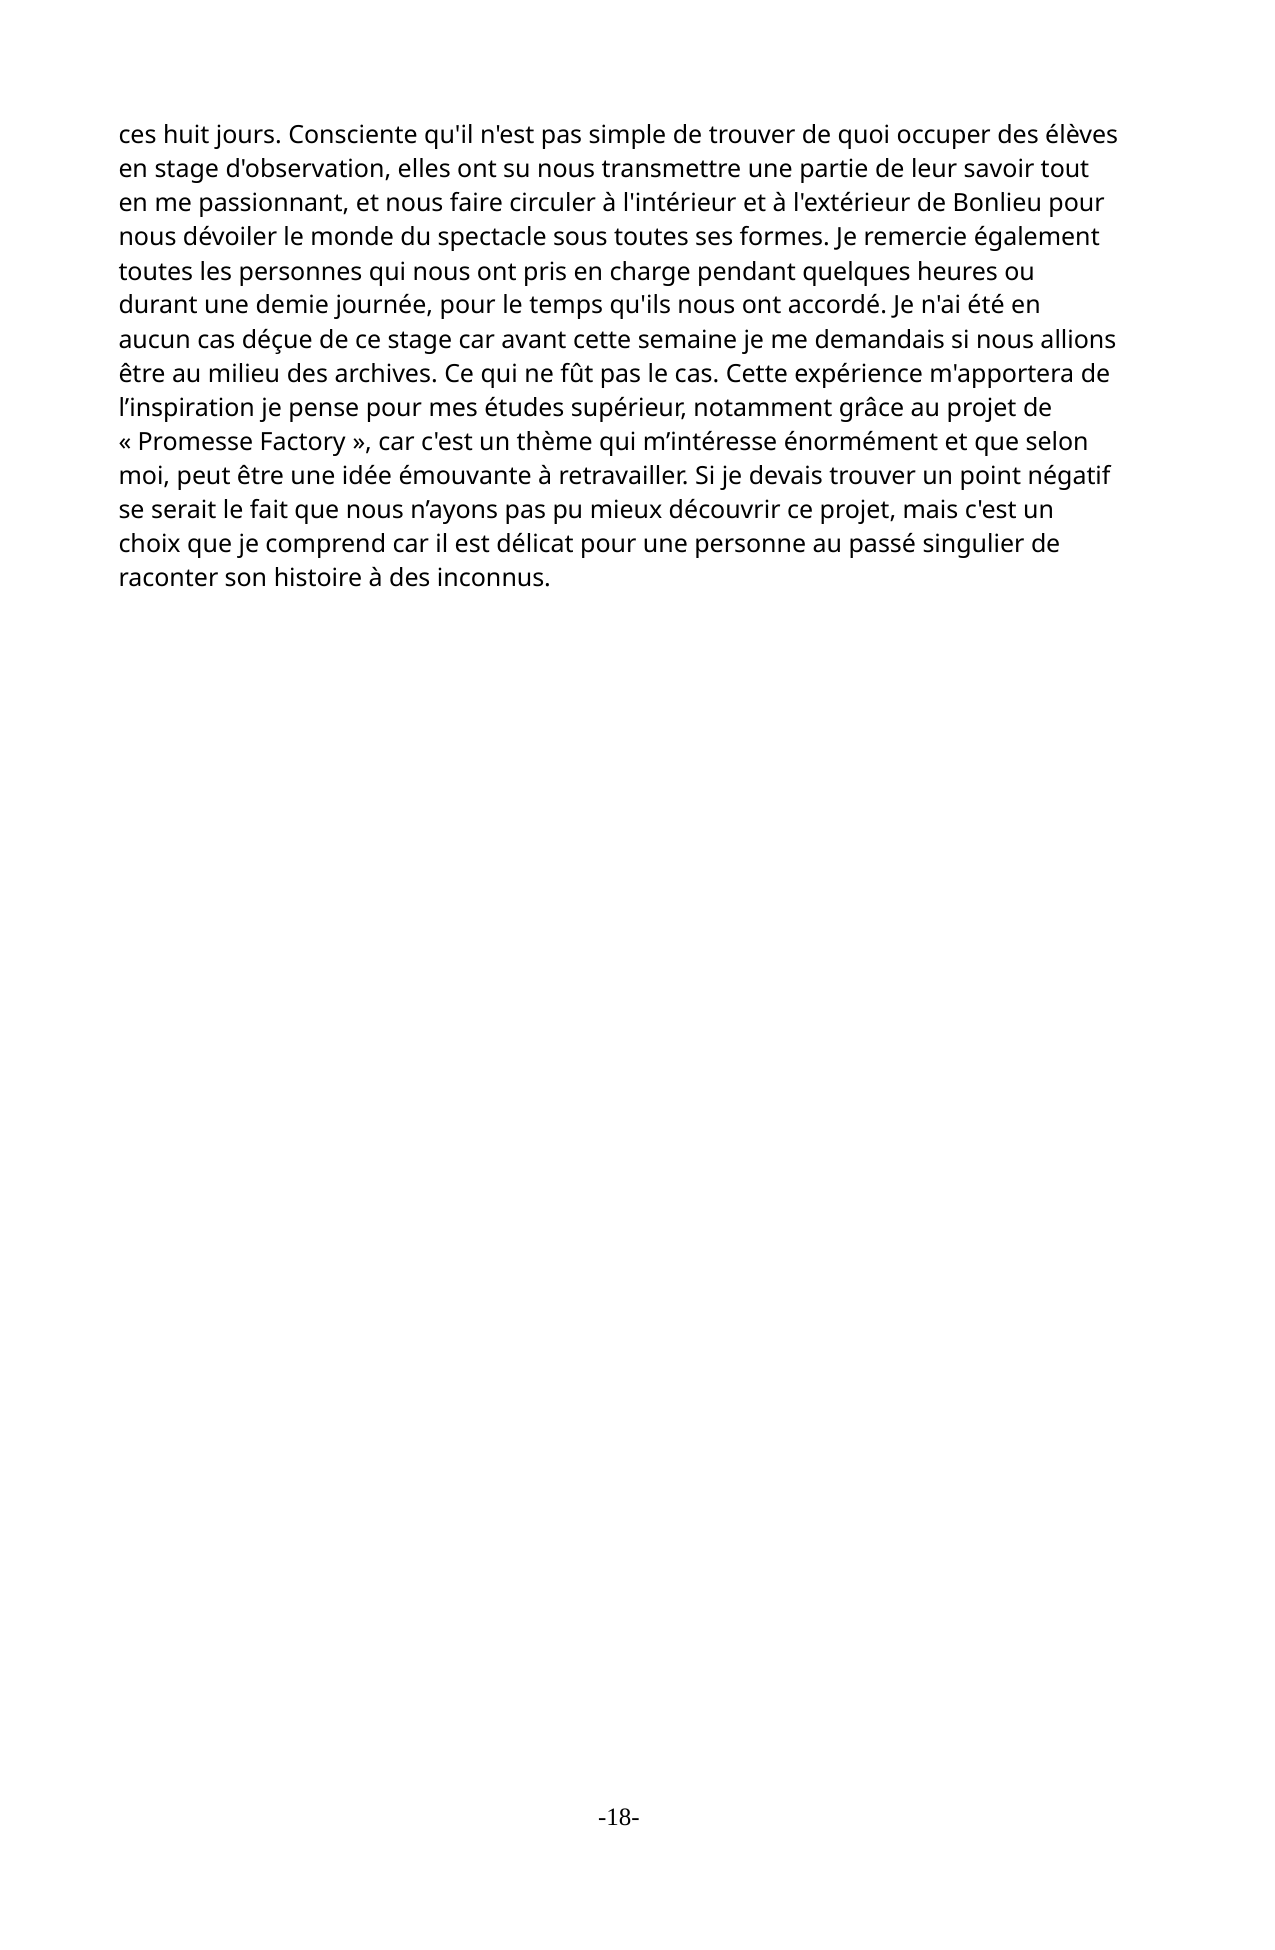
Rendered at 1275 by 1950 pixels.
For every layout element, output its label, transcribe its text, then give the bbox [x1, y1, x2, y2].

text ces huit jours. Consciente qu'il n'est pas simple de trouver de quoi occuper des élèves en stage d'observation, elles ont su nous transmettre une partie de leur savoir tout en me passionnant, et nous faire circuler à l'intérieur et à l'extérieur de Bonlieu pour nous dévoiler le monde du spectacle sous toutes ses formes. Je remercie également toutes les personnes qui nous ont pris en charge pendant quelques heures ou durant une demie journée, pour le temps qu'ils nous ont accordé. Je n'ai été en aucun cas déçue de ce stage car avant cette semaine je me demandais si nous allions être au milieu des archives. Ce qui ne fût pas le cas. Cette expérience m'apportera de l’inspiration je pense pour mes études supérieur, notamment grâce au projet de « Promesse Factory », car c'est un thème qui m’intéresse énormément et que selon moi, peut être une idée émouvante à retravailler. Si je devais trouver un point négatif se serait le fait que nous n’ayons pas pu mieux découvrir ce projet, mais c'est un choix que je comprend car il est délicat pour une personne au passé singulier de raconter son histoire à des inconnus. [118, 117, 1119, 594]
